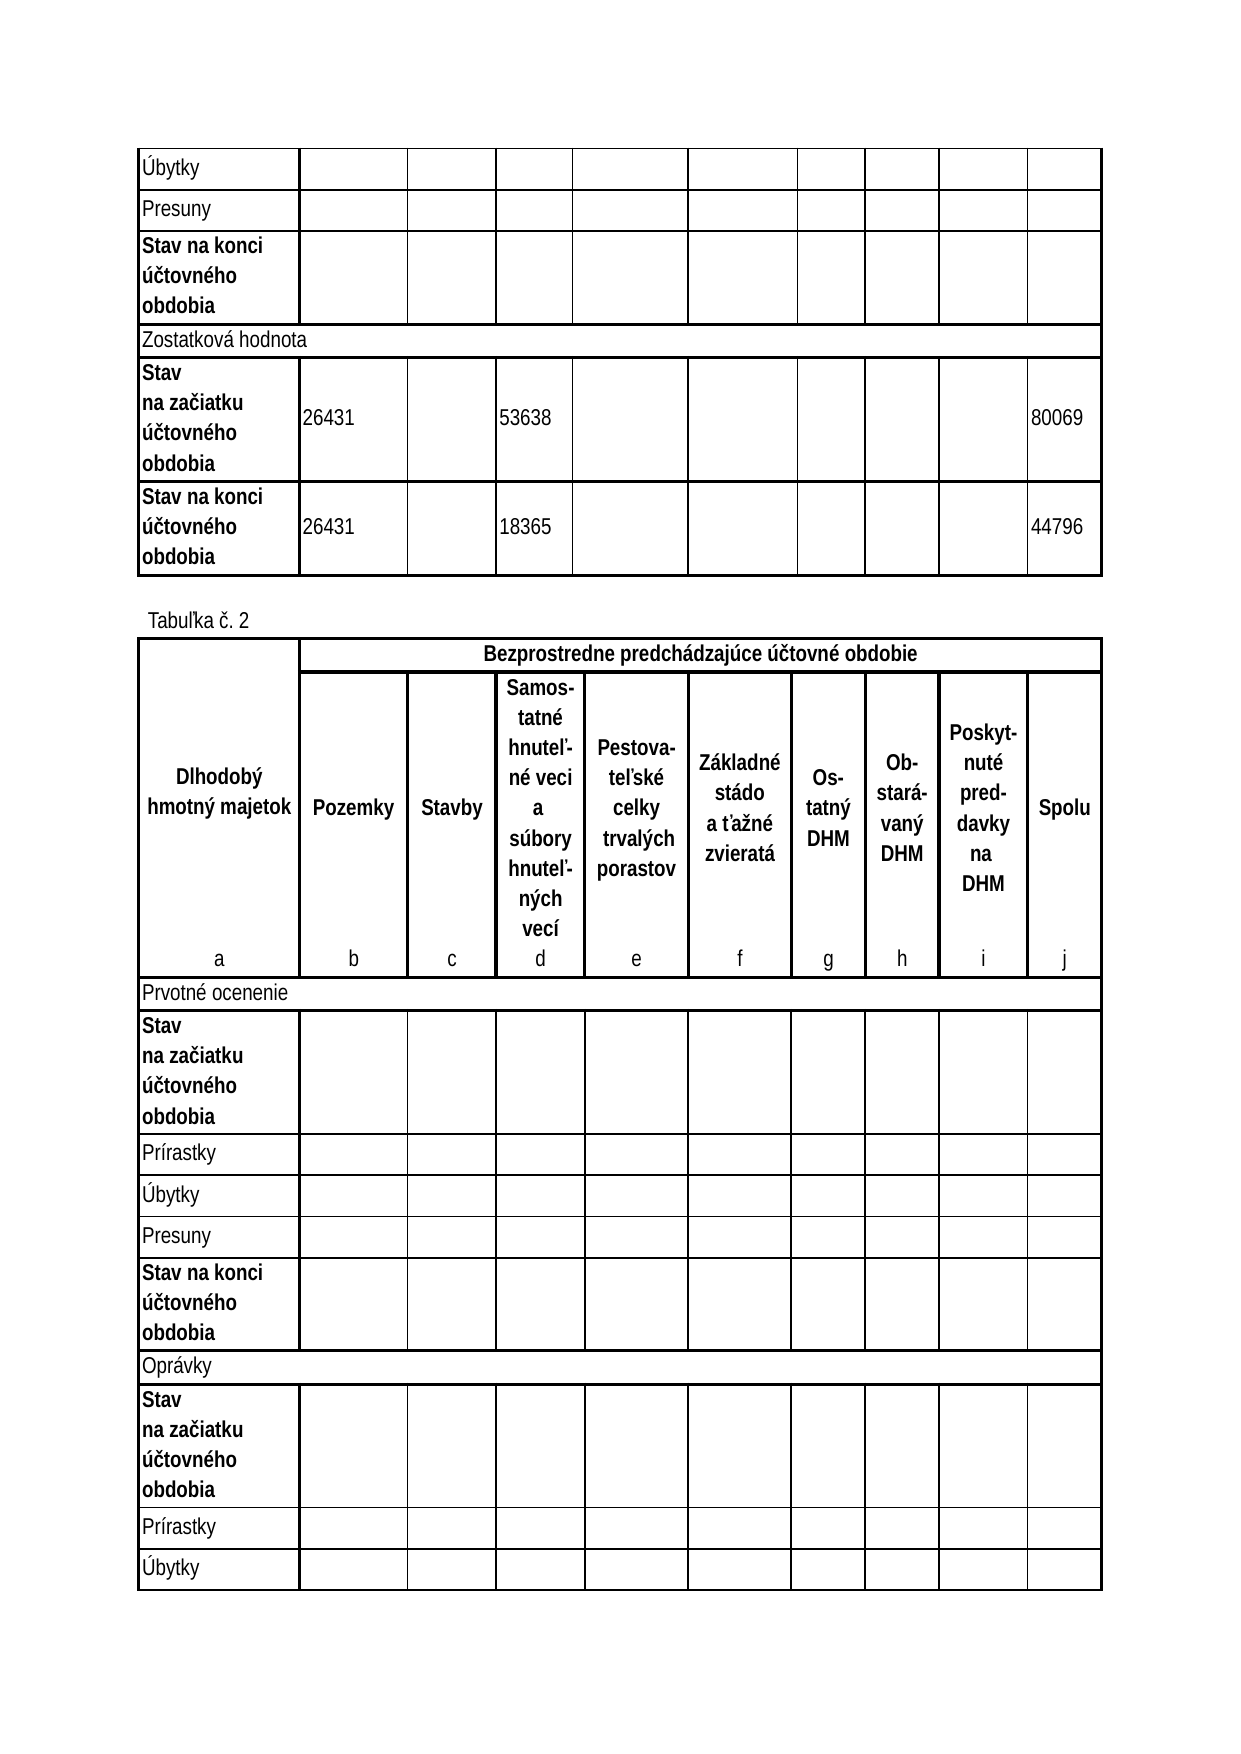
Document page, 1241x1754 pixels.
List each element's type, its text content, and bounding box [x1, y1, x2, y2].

table_cell [408, 191, 495, 230]
table_cell Úbytky [140, 1176, 298, 1216]
table_cell [940, 1135, 1027, 1174]
table_cell [1028, 1508, 1100, 1548]
table_cell [792, 1012, 864, 1133]
table_cell [408, 1259, 495, 1349]
table_cell [497, 1259, 584, 1349]
table_cell [940, 1508, 1027, 1548]
table_cell [940, 1217, 1027, 1257]
table_cell [940, 191, 1027, 230]
table_cell Úbytky [140, 1550, 298, 1589]
table_cell [1028, 1386, 1100, 1506]
table_cell Základné stádo a ťažné zvieratá [690, 674, 790, 945]
table_cell [792, 1550, 864, 1589]
table_cell [408, 483, 495, 573]
table_cell [689, 1386, 790, 1506]
table_cell b [301, 945, 406, 976]
table_cell Ob-stará-vaný DHM [867, 674, 937, 945]
table_cell [586, 1550, 687, 1589]
table_cell [866, 483, 938, 573]
table_cell [866, 232, 938, 322]
table_cell [497, 1176, 584, 1216]
table_cell [1028, 191, 1100, 230]
table_cell [866, 149, 938, 189]
table_cell [497, 1135, 584, 1174]
table_cell Spolu [1029, 674, 1100, 945]
table_cell [792, 1508, 864, 1548]
table_cell [1028, 149, 1100, 189]
table_cell [573, 359, 687, 480]
table_cell Stav na začiatku účtovného obdobia [140, 359, 298, 480]
table_cell h [867, 945, 937, 976]
table_cell [586, 1508, 687, 1548]
table_cell 44796 [1028, 483, 1100, 573]
table_cell [866, 1386, 938, 1506]
table_cell [408, 1508, 495, 1548]
table_cell [301, 1259, 407, 1349]
table_cell [798, 232, 864, 322]
table_cell [940, 232, 1027, 322]
table_cell [792, 1259, 864, 1349]
table_cell [940, 1550, 1027, 1589]
table_cell d [498, 945, 583, 976]
table_cell 26431 [301, 483, 407, 573]
table_cell [497, 1217, 584, 1257]
table_cell [573, 149, 687, 189]
table_cell Prírastky [140, 1135, 298, 1174]
table_cell [866, 1176, 938, 1216]
table_cell [497, 1012, 584, 1133]
table_cell g [793, 945, 864, 976]
table_cell [586, 1217, 687, 1257]
table_cell i [941, 945, 1026, 976]
table_cell [798, 359, 864, 480]
table_cell 18365 [497, 483, 572, 573]
table_cell [689, 1508, 790, 1548]
table_cell [301, 1508, 407, 1548]
table_cell [689, 1176, 790, 1216]
table_cell [497, 1386, 584, 1506]
table_cell [940, 1012, 1027, 1133]
table_cell [866, 1135, 938, 1174]
table_cell Pestova-teľské celky trvalých porastov [586, 674, 687, 945]
table_cell [866, 1012, 938, 1133]
table_cell Stav na konci účtovného obdobia [140, 232, 298, 322]
table_cell [301, 1176, 407, 1216]
table_cell [798, 483, 864, 573]
table_cell [940, 1386, 1027, 1506]
table_cell [301, 232, 407, 322]
table_cell 53638 [497, 359, 572, 480]
table_cell [408, 359, 495, 480]
table_cell [301, 1217, 407, 1257]
table_cell [940, 1176, 1027, 1216]
table_cell [689, 1135, 790, 1174]
table_cell Stav na začiatku účtovného obdobia [140, 1012, 298, 1133]
table_cell [408, 1012, 495, 1133]
table_cell [940, 149, 1027, 189]
table_cell Stav na konci účtovného obdobia [140, 1259, 298, 1349]
table_cell 80069 [1028, 359, 1100, 480]
table_cell Presuny [140, 191, 298, 230]
table_cell [866, 1508, 938, 1548]
table_cell [689, 232, 797, 322]
table_cell [866, 1259, 938, 1349]
table_cell [408, 232, 495, 322]
table_cell Oprávky [140, 1352, 1100, 1382]
table_cell a [140, 945, 298, 976]
table_cell Prvotné ocenenie [140, 979, 1100, 1009]
table_cell [798, 191, 864, 230]
table_cell Stavby [409, 674, 494, 945]
table_cell Samos-tatné hnuteľ-né veci a súbory hnuteľ-ných vecí [498, 674, 583, 945]
table_cell [689, 1012, 790, 1133]
table_cell [792, 1217, 864, 1257]
table_cell [1028, 1217, 1100, 1257]
table_cell [586, 1135, 687, 1174]
table_cell [1028, 232, 1100, 322]
table_cell [689, 1550, 790, 1589]
text Tabuľka č. 2 [148, 607, 1093, 633]
table_cell [301, 1012, 407, 1133]
table_cell [573, 191, 687, 230]
table_cell [301, 1550, 407, 1589]
table_cell [301, 1386, 407, 1506]
table_cell [792, 1386, 864, 1506]
table_cell [586, 1386, 687, 1506]
table_cell [573, 232, 687, 322]
table_cell [586, 1259, 687, 1349]
table_cell 26431 [301, 359, 407, 480]
table_cell [586, 1012, 687, 1133]
table_cell [408, 1217, 495, 1257]
table_cell e [586, 945, 687, 976]
table_cell [689, 483, 797, 573]
table_cell [689, 191, 797, 230]
table_cell Prírastky [140, 1508, 298, 1548]
table_cell Presuny [140, 1217, 298, 1257]
table_cell [940, 1259, 1027, 1349]
table_cell [301, 191, 407, 230]
table_cell [497, 1550, 584, 1589]
table_cell [1028, 1012, 1100, 1133]
table_cell [1028, 1259, 1100, 1349]
table_cell [940, 359, 1027, 480]
table_cell [866, 1217, 938, 1257]
table_cell [689, 149, 797, 189]
table_cell [689, 359, 797, 480]
table_cell Úbytky [140, 149, 298, 189]
table_cell [408, 1176, 495, 1216]
table_cell [573, 483, 687, 573]
table_header Dlhodobý hmotný majetok [140, 640, 298, 945]
table_cell [586, 1176, 687, 1216]
table_cell [408, 1386, 495, 1506]
table_cell [792, 1176, 864, 1216]
table_cell [866, 359, 938, 480]
table_header Bezprostredne predchádzajúce účtovné obdobie [301, 640, 1100, 670]
table_cell [1028, 1550, 1100, 1589]
table_cell [1028, 1135, 1100, 1174]
table_cell [408, 1550, 495, 1589]
table_cell [301, 1135, 407, 1174]
table_cell [798, 149, 864, 189]
table_cell [408, 1135, 495, 1174]
table_cell [497, 191, 572, 230]
table_cell Poskyt-nuté pred-davky na DHM [941, 674, 1026, 945]
table_cell [689, 1259, 790, 1349]
table_cell Pozemky [301, 674, 406, 945]
table_cell [940, 483, 1027, 573]
table_cell c [409, 945, 494, 976]
table_cell f [690, 945, 790, 976]
table_cell Os-tatný DHM [793, 674, 864, 945]
table_cell [866, 1550, 938, 1589]
table_cell [408, 149, 495, 189]
table_cell [689, 1217, 790, 1257]
table_cell [866, 191, 938, 230]
table_cell Stav na konci účtovného obdobia [140, 483, 298, 573]
table_cell [792, 1135, 864, 1174]
table_cell [497, 1508, 584, 1548]
table_cell [1028, 1176, 1100, 1216]
table_cell [301, 149, 407, 189]
table_cell [497, 232, 572, 322]
table_cell j [1029, 945, 1100, 976]
table_cell [497, 149, 572, 189]
table_cell Zostatková hodnota [140, 326, 1100, 356]
table_cell Stav na začiatku účtovného obdobia [140, 1386, 298, 1506]
